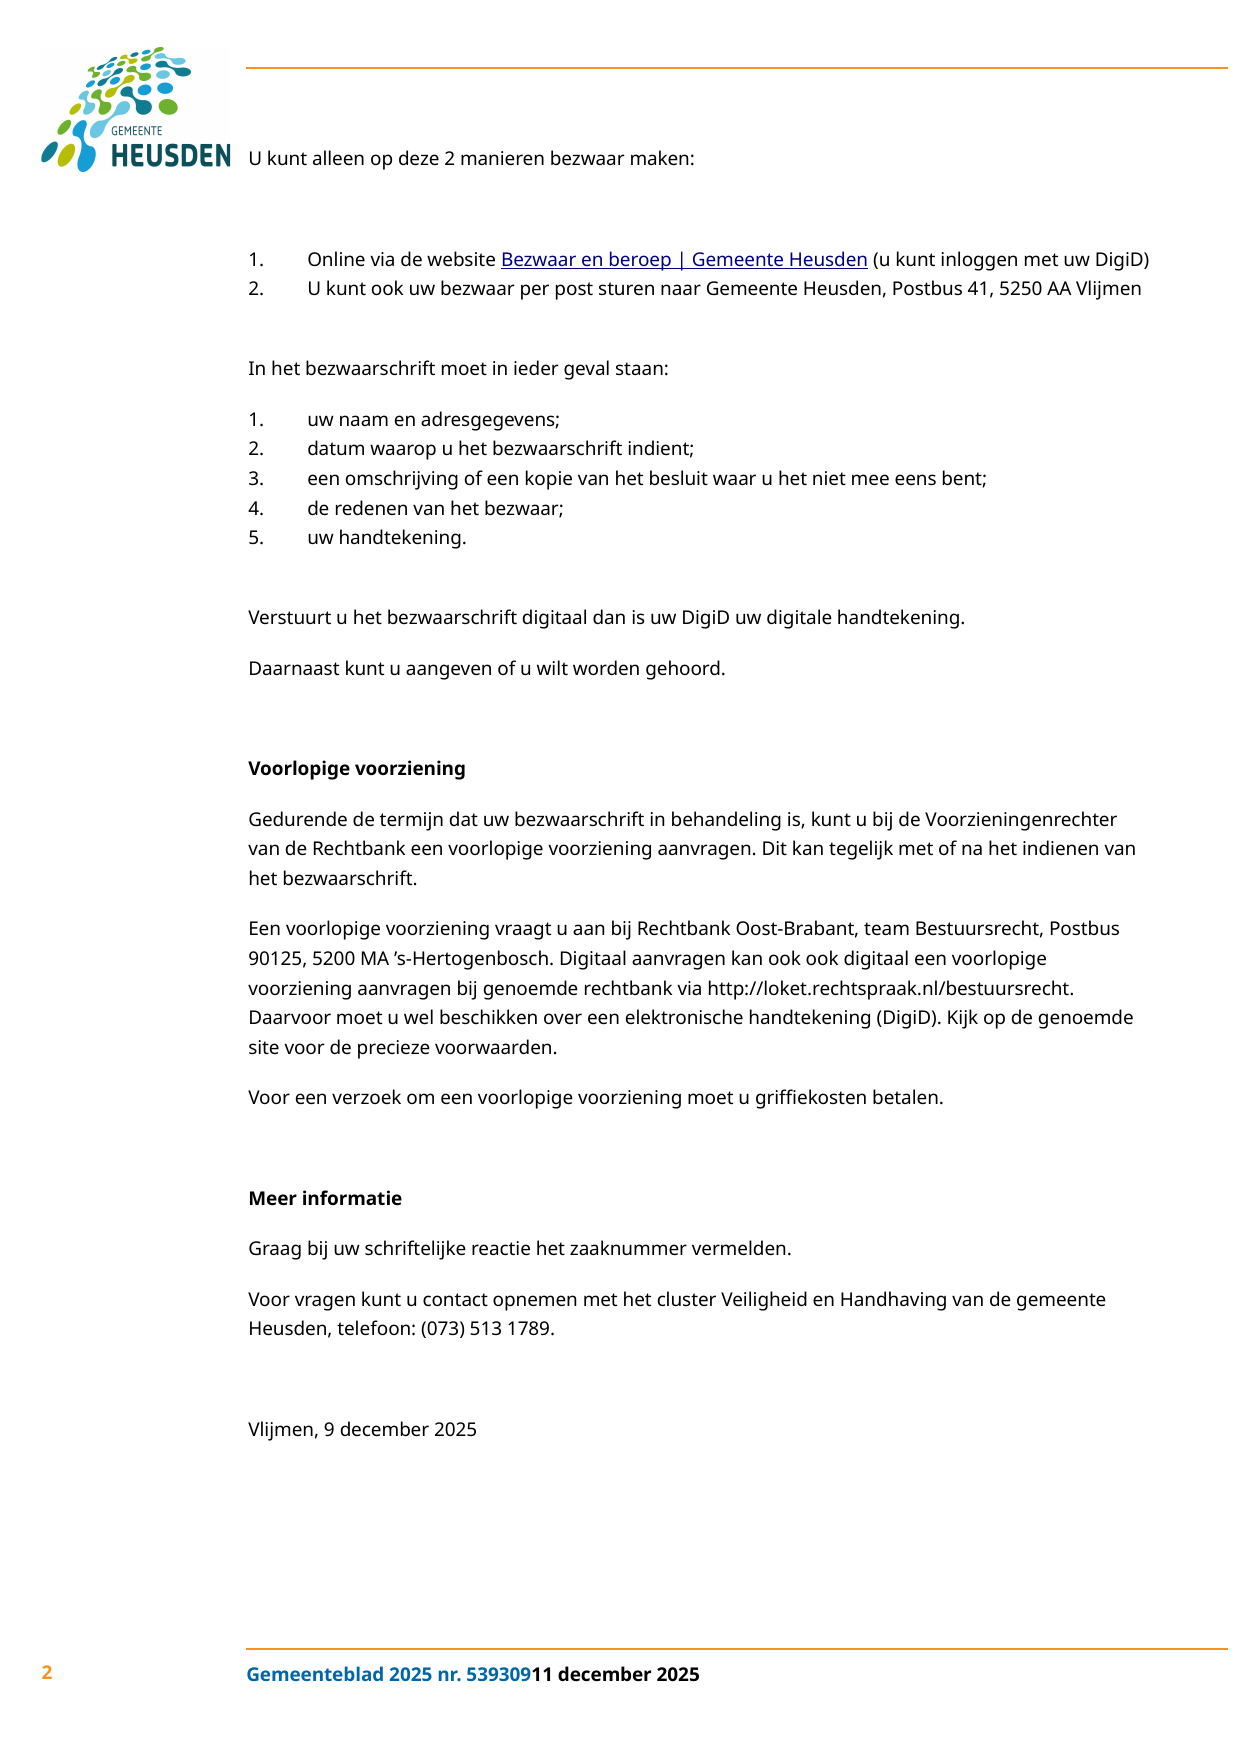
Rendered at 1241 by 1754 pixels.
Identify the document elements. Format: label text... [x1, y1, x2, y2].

list een omschrijving of een kopie van het besluit waar u het niet mee eens bent; [248, 465, 1152, 491]
list Online via de website Bezwaar en beroep | Gemeente Heusden (u kunt inloggen met uw DigiD) [248, 246, 1152, 272]
text U kunt alleen op deze 2 manieren bezwaar maken: [248, 145, 1152, 171]
list uw naam en adresgegevens; [248, 406, 1152, 432]
text Een voorlopige voorziening vraagt u aan bij Rechtbank Oost-Brabant, team Bestuursrecht, Postbus 90125, 5200 MA ’s-Hertogenbosch. Digitaal aanvragen kan ook ook digitaal een voorlopige voorziening aanvragen bij genoemde rechtbank via http://loket.rechtspraak.nl/bestuursrecht. Daarvoor moet u wel beschikken over een elektronische handtekening (DigiD). Kijk op de genoemde site voor de precieze voorwaarden. [248, 916, 1152, 1060]
picture [41, 47, 231, 172]
text Voor vragen kunt u contact opnemen met het cluster Veiligheid en Handhaving van de gemeente Heusden, telefoon: (073) 513 1789. [248, 1286, 1152, 1341]
text Daarnaast kunt u aangeven of u wilt worden gehoord. [248, 655, 1152, 681]
text Verstuurt u het bezwaarschrift digitaal dan is uw DigiD uw digitale handtekening. [248, 604, 1152, 630]
list datum waarop u het bezwaarschrift indient; [248, 436, 1152, 461]
list de redenen van het bezwaar; [248, 495, 1152, 521]
list U kunt ook uw bezwaar per post sturen naar Gemeente Heusden, Postbus 41, 5250 AA Vlijmen [248, 276, 1152, 301]
text Graag bij uw schriftelijke reactie het zaaknummer vermelden. [248, 1236, 1152, 1261]
text Voor een verzoek om een voorlopige voorziening moet u griffiekosten betalen. [248, 1084, 1152, 1110]
text In het bezwaarschrift moet in ieder geval staan: [248, 356, 1152, 381]
text Meer informatie [248, 1185, 1152, 1211]
text Voorlopige voorziening [248, 756, 1152, 781]
text Gedurende de termijn dat uw bezwaarschrift in behandeling is, kunt u bij de Voorzieningenrechter van de Rechtbank een voorlopige voorziening aanvragen. Dit kan tegelijk met of na het indienen van het bezwaarschrift. [248, 806, 1152, 891]
list uw handtekening. [248, 524, 1152, 550]
text Vlijmen, 9 december 2025 [248, 1416, 1152, 1442]
